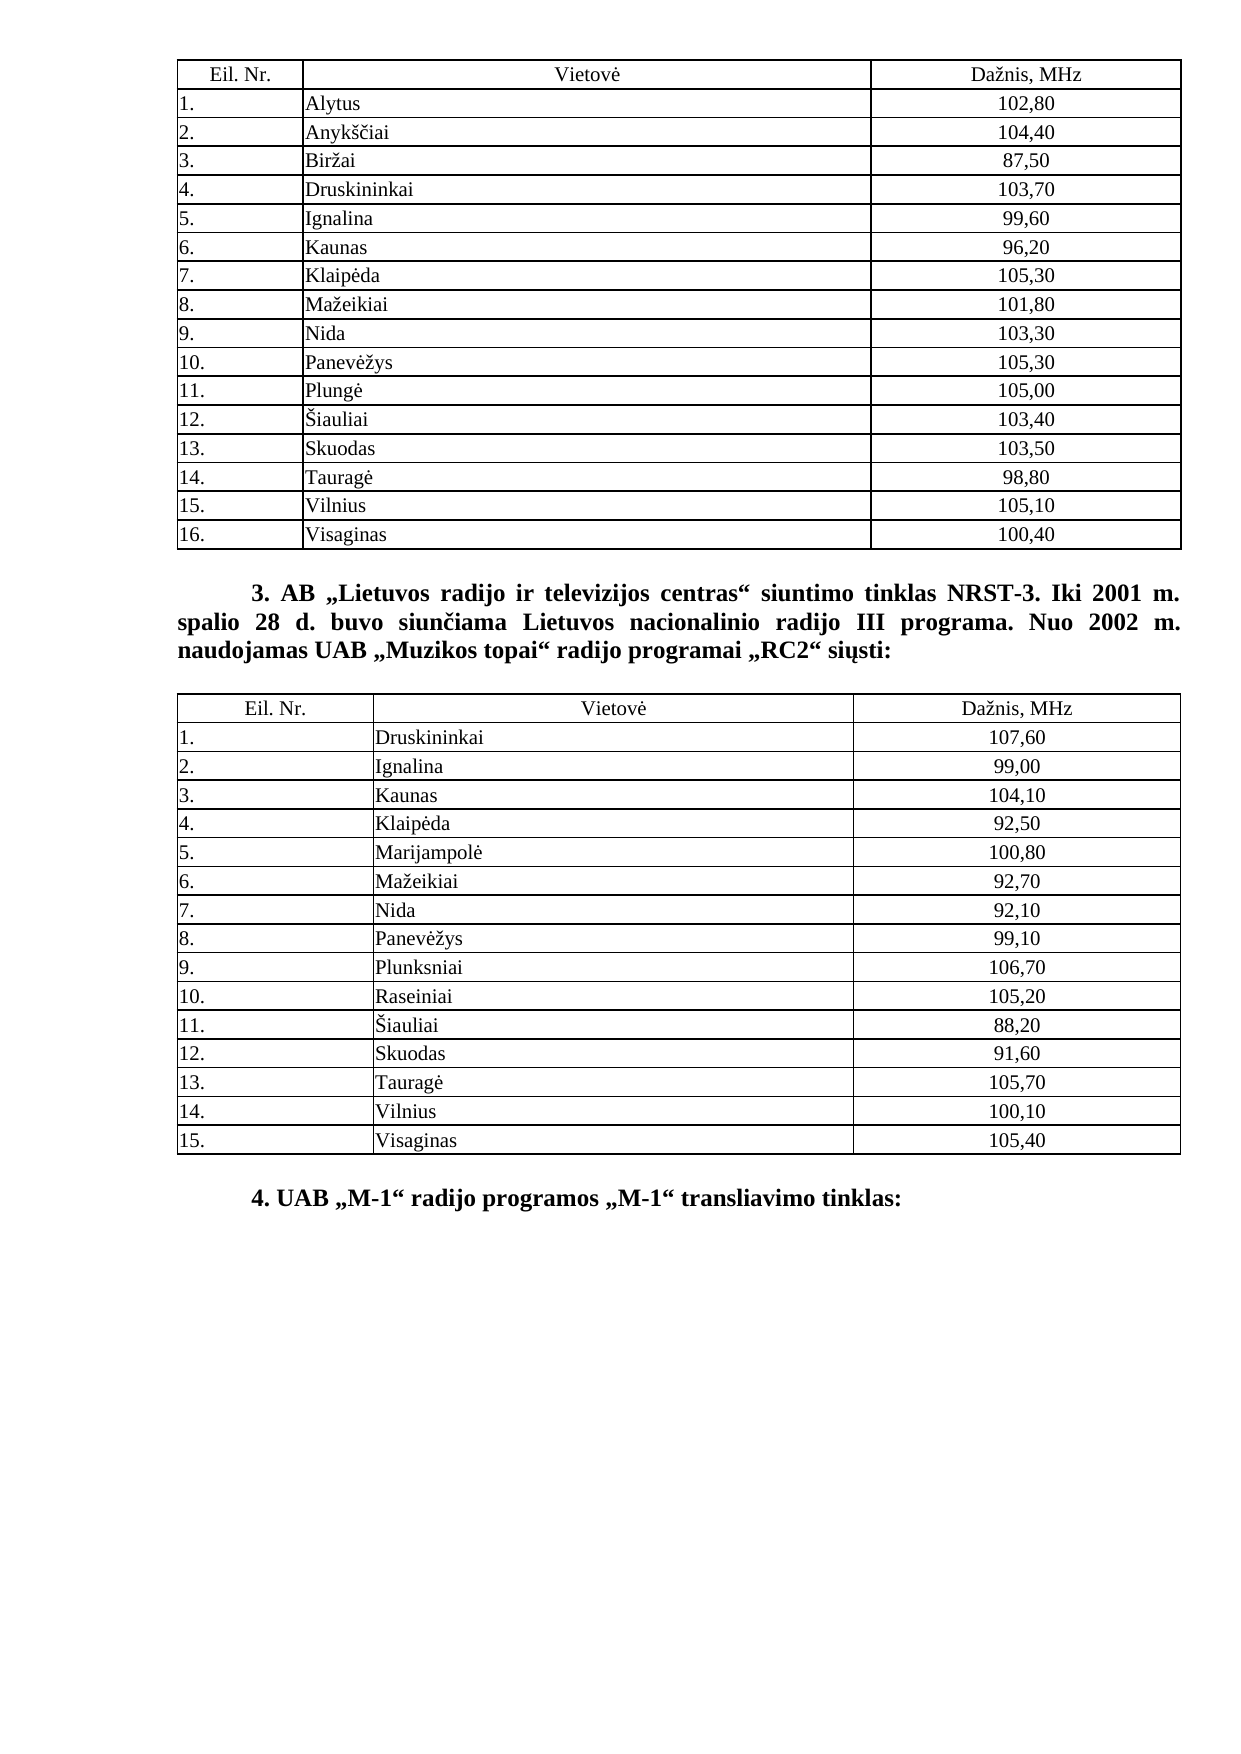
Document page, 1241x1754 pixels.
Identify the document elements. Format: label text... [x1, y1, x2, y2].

table_cell Tauragė [304, 463, 870, 490]
table_cell Skuodas [374, 1040, 853, 1067]
table_cell 102,80 [872, 90, 1180, 117]
table_cell 13. [178, 1068, 373, 1096]
table_cell 107,60 [854, 723, 1180, 751]
table_cell 4. [178, 810, 373, 837]
table_cell 10. [178, 982, 373, 1009]
table_cell 9. [178, 320, 302, 347]
table_cell 105,00 [872, 377, 1180, 404]
table_cell 15. [178, 492, 302, 519]
table_cell 6. [178, 867, 373, 894]
table_cell 15. [178, 1126, 373, 1153]
table_cell 87,50 [872, 147, 1180, 174]
table_cell 105,20 [854, 982, 1180, 1009]
table_cell 16. [178, 521, 302, 548]
table_cell Plungė [304, 377, 870, 404]
table_cell 92,10 [854, 896, 1180, 923]
table_cell 12. [178, 406, 302, 433]
table_cell Panevėžys [304, 348, 870, 375]
table_cell Klaipėda [374, 810, 853, 837]
table_cell 13. [178, 435, 302, 462]
table_cell 5. [178, 838, 373, 866]
table_cell Skuodas [304, 435, 870, 462]
table_cell Raseiniai [374, 982, 853, 1009]
table_cell 2. [178, 118, 302, 145]
table_cell Ignalina [374, 752, 853, 779]
table_cell Visaginas [374, 1126, 853, 1153]
table_cell Tauragė [374, 1068, 853, 1096]
table_cell Visaginas [304, 521, 870, 548]
table_cell Druskininkai [304, 176, 870, 203]
table_cell Druskininkai [374, 723, 853, 751]
table_cell Anykščiai [304, 118, 870, 145]
table_cell 104,40 [872, 118, 1180, 145]
table_cell 11. [178, 377, 302, 404]
table_cell Mažeikiai [304, 291, 870, 318]
table_cell 8. [178, 291, 302, 318]
table_cell 6. [178, 233, 302, 260]
table_cell 100,10 [854, 1097, 1180, 1124]
table_cell 103,40 [872, 406, 1180, 433]
table_cell 5. [178, 205, 302, 232]
table_cell Ignalina [304, 205, 870, 232]
table_cell Kaunas [374, 781, 853, 808]
table_header Eil. Nr. [178, 61, 302, 88]
table_cell 103,70 [872, 176, 1180, 203]
table_cell 103,50 [872, 435, 1180, 462]
table_cell 106,70 [854, 953, 1180, 981]
table_cell Klaipėda [304, 262, 870, 289]
table_header Vietovė [304, 61, 870, 88]
table_cell 3. [178, 781, 373, 808]
table_cell 105,30 [872, 262, 1180, 289]
table_cell 101,80 [872, 291, 1180, 318]
table_cell 103,30 [872, 320, 1180, 347]
table_cell 9. [178, 953, 373, 981]
table_cell Vilnius [304, 492, 870, 519]
table_cell 105,30 [872, 348, 1180, 375]
table_cell 2. [178, 752, 373, 779]
table_cell 92,70 [854, 867, 1180, 894]
table_cell Biržai [304, 147, 870, 174]
table_cell 1. [178, 723, 373, 751]
table_cell 4. [178, 176, 302, 203]
table_cell Vilnius [374, 1097, 853, 1124]
table_cell Šiauliai [374, 1011, 853, 1038]
table_cell 105,40 [854, 1126, 1180, 1153]
table_cell Kaunas [304, 233, 870, 260]
table_cell 91,60 [854, 1040, 1180, 1067]
table_cell 104,10 [854, 781, 1180, 808]
table_cell Marijampolė [374, 838, 853, 866]
table_cell 1. [178, 90, 302, 117]
table_cell 7. [178, 896, 373, 923]
table_cell 88,20 [854, 1011, 1180, 1038]
table_cell 99,00 [854, 752, 1180, 779]
table_cell 14. [178, 1097, 373, 1124]
table_cell 105,70 [854, 1068, 1180, 1096]
table_cell 100,80 [854, 838, 1180, 866]
table_cell 11. [178, 1011, 373, 1038]
table_cell 3. [178, 147, 302, 174]
table_cell Nida [374, 896, 853, 923]
table_header Dažnis, MHz [872, 61, 1180, 88]
table_cell Alytus [304, 90, 870, 117]
text 3. AB „Lietuvos radijo ir televizijos centras“ siuntimo tinklas NRST-3. Iki 2001 m. spalio 28 d. buvo siunčiama Lietuvos nacionalinio radijo III programa. Nuo 2002 m. naudojamas UAB „Muzikos topai“ radijo programai „RC2“ siųsti: [177, 578, 1181, 664]
table_header Vietovė [374, 695, 853, 722]
table_cell 7. [178, 262, 302, 289]
table_cell 8. [178, 925, 373, 952]
table_cell 99,10 [854, 925, 1180, 952]
table_cell 105,10 [872, 492, 1180, 519]
table_cell Panevėžys [374, 925, 853, 952]
table_cell Nida [304, 320, 870, 347]
table_cell Mažeikiai [374, 867, 853, 894]
table_cell Šiauliai [304, 406, 870, 433]
table_cell 96,20 [872, 233, 1180, 260]
table_header Eil. Nr. [178, 695, 373, 722]
table_cell 92,50 [854, 810, 1180, 837]
table_cell 14. [178, 463, 302, 490]
table_cell 12. [178, 1040, 373, 1067]
table_cell Plunksniai [374, 953, 853, 981]
table_cell 10. [178, 348, 302, 375]
table_cell 99,60 [872, 205, 1180, 232]
table_header Dažnis, MHz [854, 695, 1180, 722]
text 4. UAB „M-1“ radijo programos „M-1“ transliavimo tinklas: [177, 1183, 1181, 1212]
table_cell 98,80 [872, 463, 1180, 490]
table_cell 100,40 [872, 521, 1180, 548]
